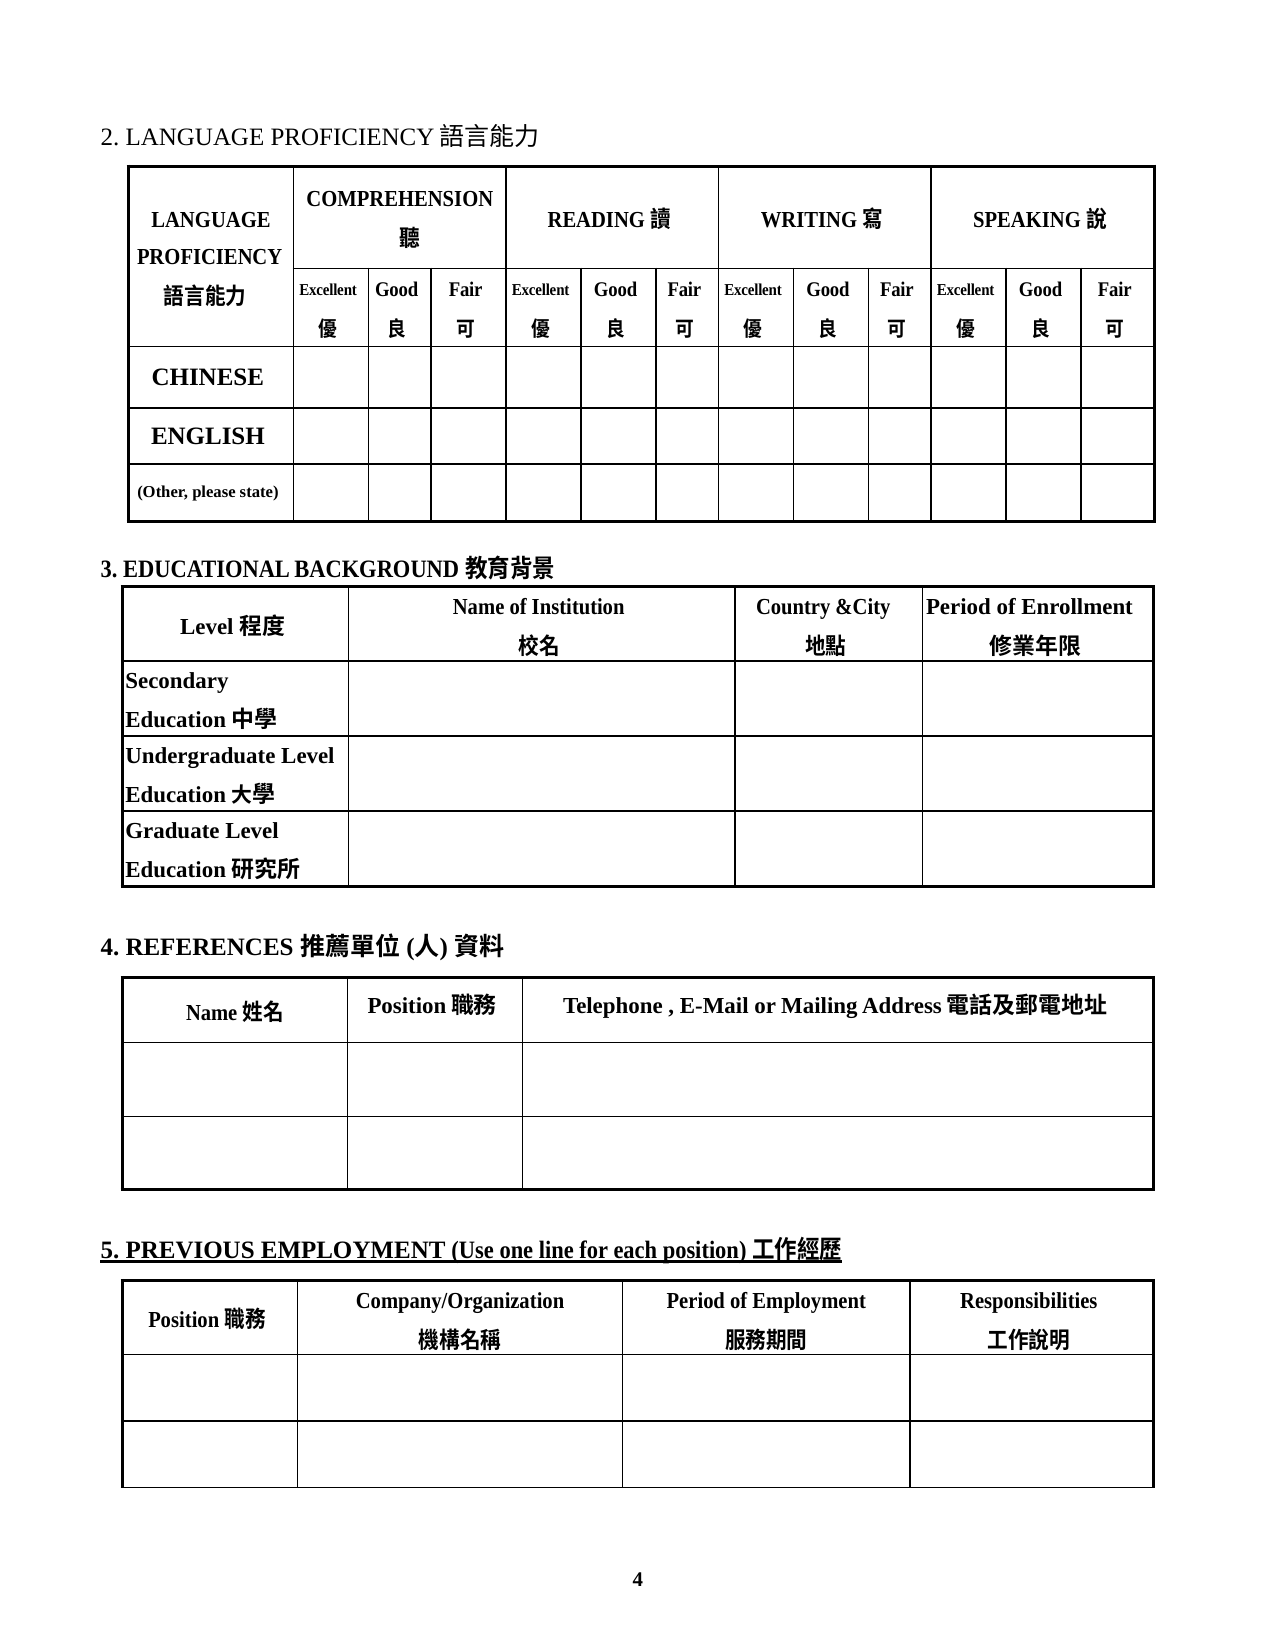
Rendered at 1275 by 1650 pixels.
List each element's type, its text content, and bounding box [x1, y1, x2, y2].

table_cell [124, 1043, 347, 1116]
table_cell [298, 1355, 622, 1420]
table_cell Excellent 優 [294, 269, 368, 346]
table_cell [1082, 409, 1153, 463]
table_cell [657, 409, 718, 463]
table_cell [369, 347, 430, 407]
table_cell [923, 737, 1152, 810]
table_cell [932, 465, 1005, 519]
table_header Name of Institution 校名 [349, 588, 734, 660]
table_cell [932, 409, 1005, 463]
table_cell [719, 409, 793, 463]
text 5. PREVIOUS EMPLOYMENT (Use one line for each position) 工作經歷 [100, 1229, 1135, 1266]
table_cell [1007, 465, 1080, 519]
table_cell [657, 465, 718, 519]
text 4. REFERENCES 推薦單位 (人) 資料 [100, 926, 1135, 963]
table_cell (Other, please state) [130, 465, 293, 519]
table_cell Fair可 [869, 269, 930, 346]
table_cell Excellent優 [719, 269, 793, 346]
table_header Country &City 地點 [736, 588, 922, 660]
text 3. EDUCATIONAL BACKGROUND 教育背景 [100, 548, 1174, 585]
table_cell Fair可 [657, 269, 718, 346]
table_header Period of Employment 服務期間 [623, 1282, 909, 1354]
table_cell [911, 1355, 1152, 1420]
table_header Telephone , E-Mail or Mailing Address電話及郵電地址 [523, 979, 1152, 1041]
table_cell [657, 347, 718, 407]
table_cell [923, 662, 1152, 735]
table_cell [932, 347, 1005, 407]
table_cell [369, 465, 430, 519]
text 2. LANGUAGE PROFICIENCY語言能力 [100, 119, 1174, 152]
table_cell [582, 465, 655, 519]
table_header READING 讀 [507, 168, 718, 268]
table_cell [623, 1355, 909, 1420]
table_cell [298, 1422, 622, 1487]
table_cell [507, 465, 580, 519]
table_cell [869, 347, 930, 407]
table_header LANGUAGE PROFICIENCY 語言能力 [130, 168, 293, 346]
table_cell [923, 812, 1152, 885]
table_cell [523, 1043, 1152, 1116]
table_cell [1007, 409, 1080, 463]
table_cell [1082, 347, 1153, 407]
table_header Company/Organization 機構名稱 [298, 1282, 622, 1354]
table_cell ENGLISH [130, 409, 293, 463]
table_cell [794, 465, 868, 519]
table_header Position職務 [348, 979, 522, 1041]
table_cell [349, 737, 734, 810]
table_header SPEAKING 說 [932, 168, 1153, 268]
table_cell Good良 [794, 269, 868, 346]
table_cell [794, 409, 868, 463]
table_cell Undergraduate Level Education 大學 [124, 737, 348, 810]
table_cell Graduate Level Education 研究所 [124, 812, 348, 885]
table_cell [124, 1355, 297, 1420]
table_header Period of Enrollment 修業年限 [923, 588, 1152, 660]
table_cell Good良 [369, 269, 430, 346]
table_header Level 程度 [124, 588, 348, 660]
table_cell [124, 1422, 297, 1487]
table_cell [869, 465, 930, 519]
table_cell Excellent優 [932, 269, 1005, 346]
table_cell [869, 409, 930, 463]
table_cell [507, 409, 580, 463]
table_header WRITING 寫 [719, 168, 930, 268]
table_cell [1007, 347, 1080, 407]
table_cell [1082, 465, 1153, 519]
table_cell [736, 737, 922, 810]
table_cell Excellent優 [507, 269, 580, 346]
table_cell [348, 1117, 522, 1188]
table_cell [582, 409, 655, 463]
table_cell Secondary Education 中學 [124, 662, 348, 735]
table_cell [794, 347, 868, 407]
table_header Name 姓名 [124, 979, 347, 1041]
table_cell [349, 812, 734, 885]
table_cell [736, 662, 922, 735]
table_cell [349, 662, 734, 735]
table_cell Fair 可 [1082, 269, 1153, 346]
table_cell [369, 409, 430, 463]
table_cell Fair 可 [432, 269, 505, 346]
table_cell [294, 409, 368, 463]
table_cell [719, 465, 793, 519]
table_cell [432, 347, 505, 407]
table_header Position 職務 [124, 1282, 297, 1354]
table_cell [507, 347, 580, 407]
table_cell [523, 1117, 1152, 1188]
table_cell [294, 347, 368, 407]
table_cell [294, 465, 368, 519]
table_cell Good良 [1007, 269, 1080, 346]
table_cell [582, 347, 655, 407]
table_header Responsibilities 工作說明 [911, 1282, 1152, 1354]
table_header COMPREHENSION聽 [294, 168, 505, 268]
table_cell [911, 1422, 1152, 1487]
table_cell [124, 1117, 347, 1188]
table_cell [432, 409, 505, 463]
table_cell [719, 347, 793, 407]
table_cell [348, 1043, 522, 1116]
table_cell CHINESE [130, 347, 293, 407]
table_cell Good良 [582, 269, 655, 346]
table_cell [432, 465, 505, 519]
table_cell [623, 1422, 909, 1487]
table_cell [736, 812, 922, 885]
